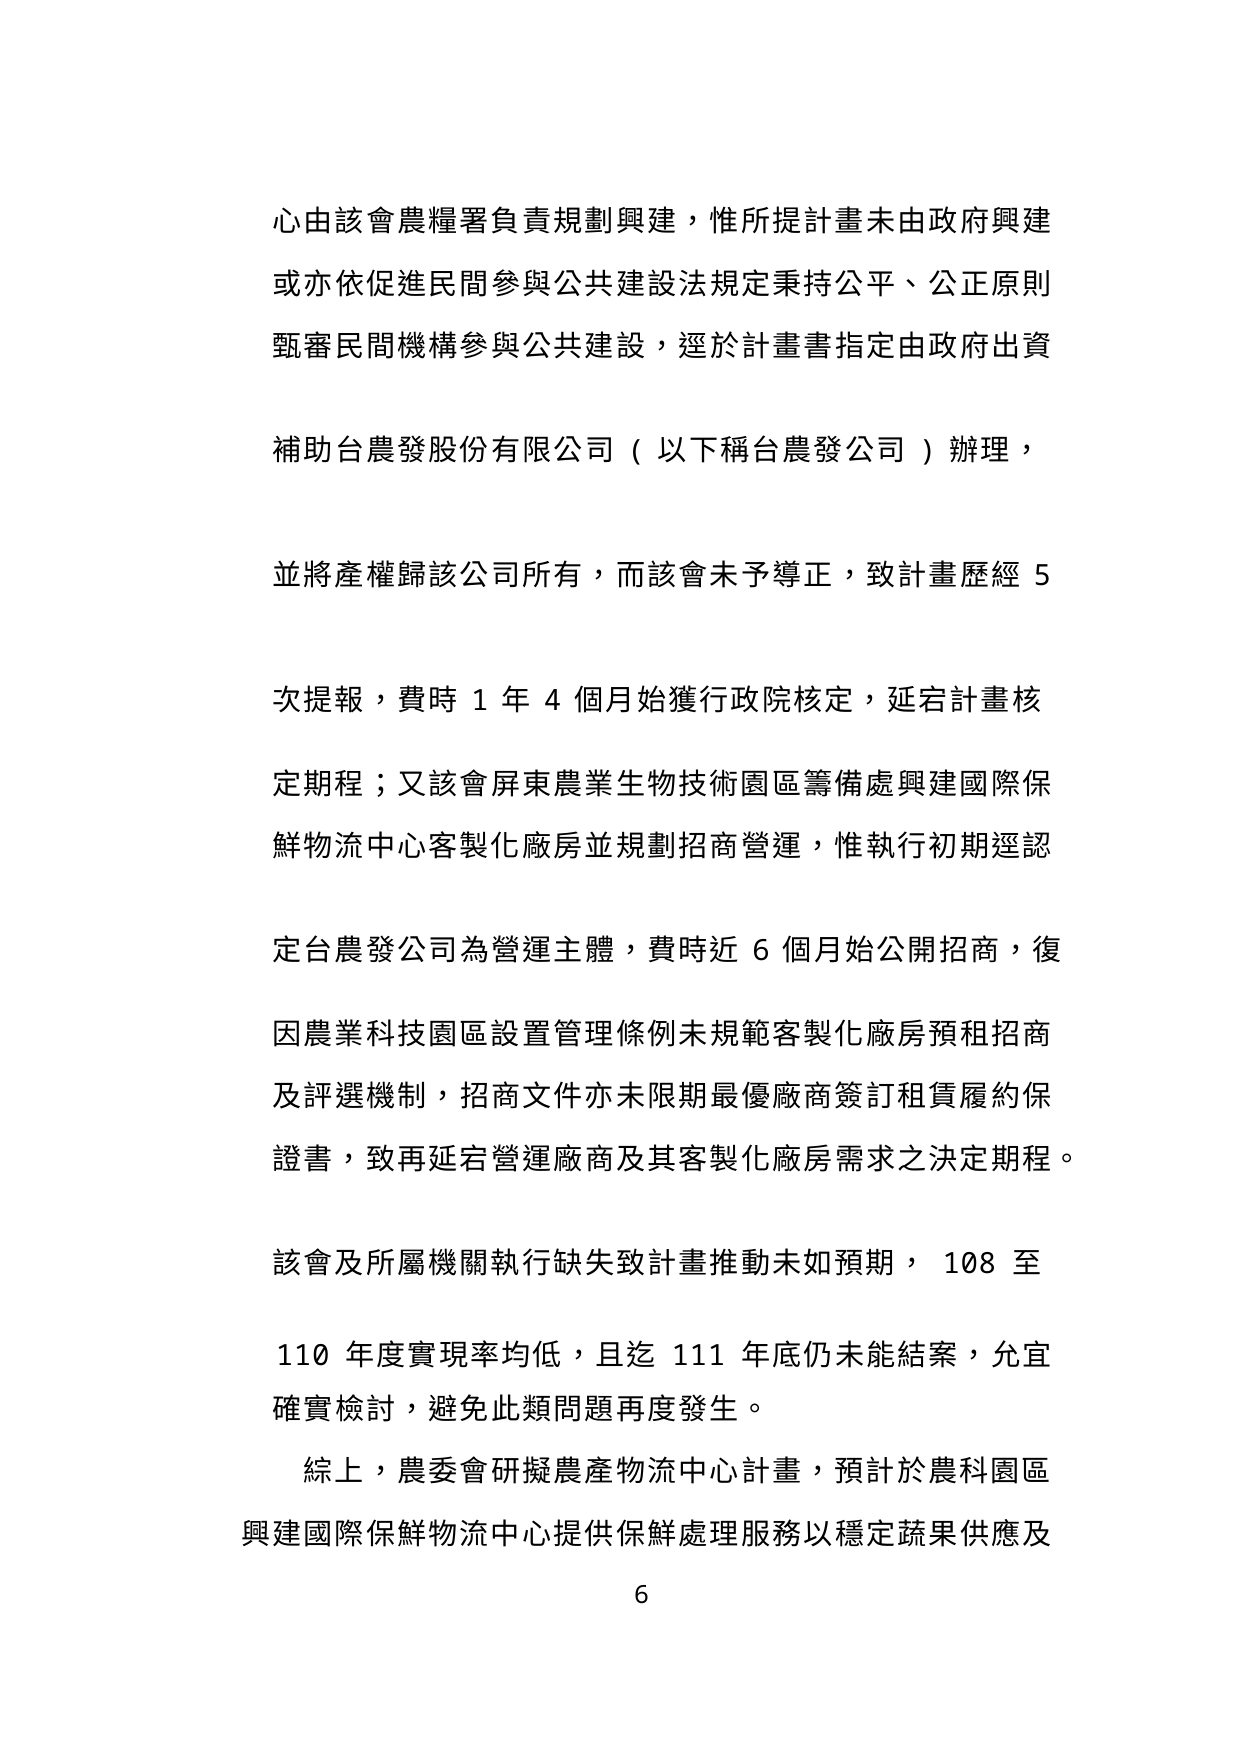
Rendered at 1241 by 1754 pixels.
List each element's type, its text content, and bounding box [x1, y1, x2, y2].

text 綜上，農委會研擬農產物流中心計畫，預計於農科園區興建國際保鮮物流中心提供保鮮處理服務以穩定蔬果供應及 [236, 1427, 1063, 1552]
text 依農委會111年度決算書說明，該國際保鮮物流中心第一期廠房新建工程於 111 年 5 月完工，同年9月完成點交並營運，惟第一期廠房新建工程公共藝術案未及於年度內完成，致須保留至112年度賡續辦理；該計畫執行至111年底迄未完成，已較原訂計畫期程延後2年。另據審計部110及111年度審核報告指出：國際保鮮物流中心由該會農糧署負責規劃興建，惟所提計畫未由政府興建或亦依促進民間參與公共建設法規定秉持公平、公正原則甄審民間機構參與公共建設，逕於計畫書指定由政府出資補助台農發股份有限公司(以下稱台農發公司)辦理，並將產權歸該公司所有，而該會未予導正，致計畫歷經5次提報，費時1年4個月始獲行政院核定，延宕計畫核定期程；又該會屏東農業生物技術園區籌備處興建國際保鮮物流中心客製化廠房並規劃招商營運，惟執行初期逕認定台農發公司為營運主體，費時近6個月始公開招商，復因農業科技園區設置管理條例未規範客製化廠房預租招商及評選機制，招商文件亦未限期最優廠商簽訂租賃履約保證書，致再延宕營運廠商及其客製化廠房需求之決定期程。該會及所屬機關執行缺失致計畫推動未如預期，108至110年度實現率均低，且迄111年底仍未能結案，允宜確實檢討，避免此類問題再度發生。 [266, 177, 1063, 1427]
